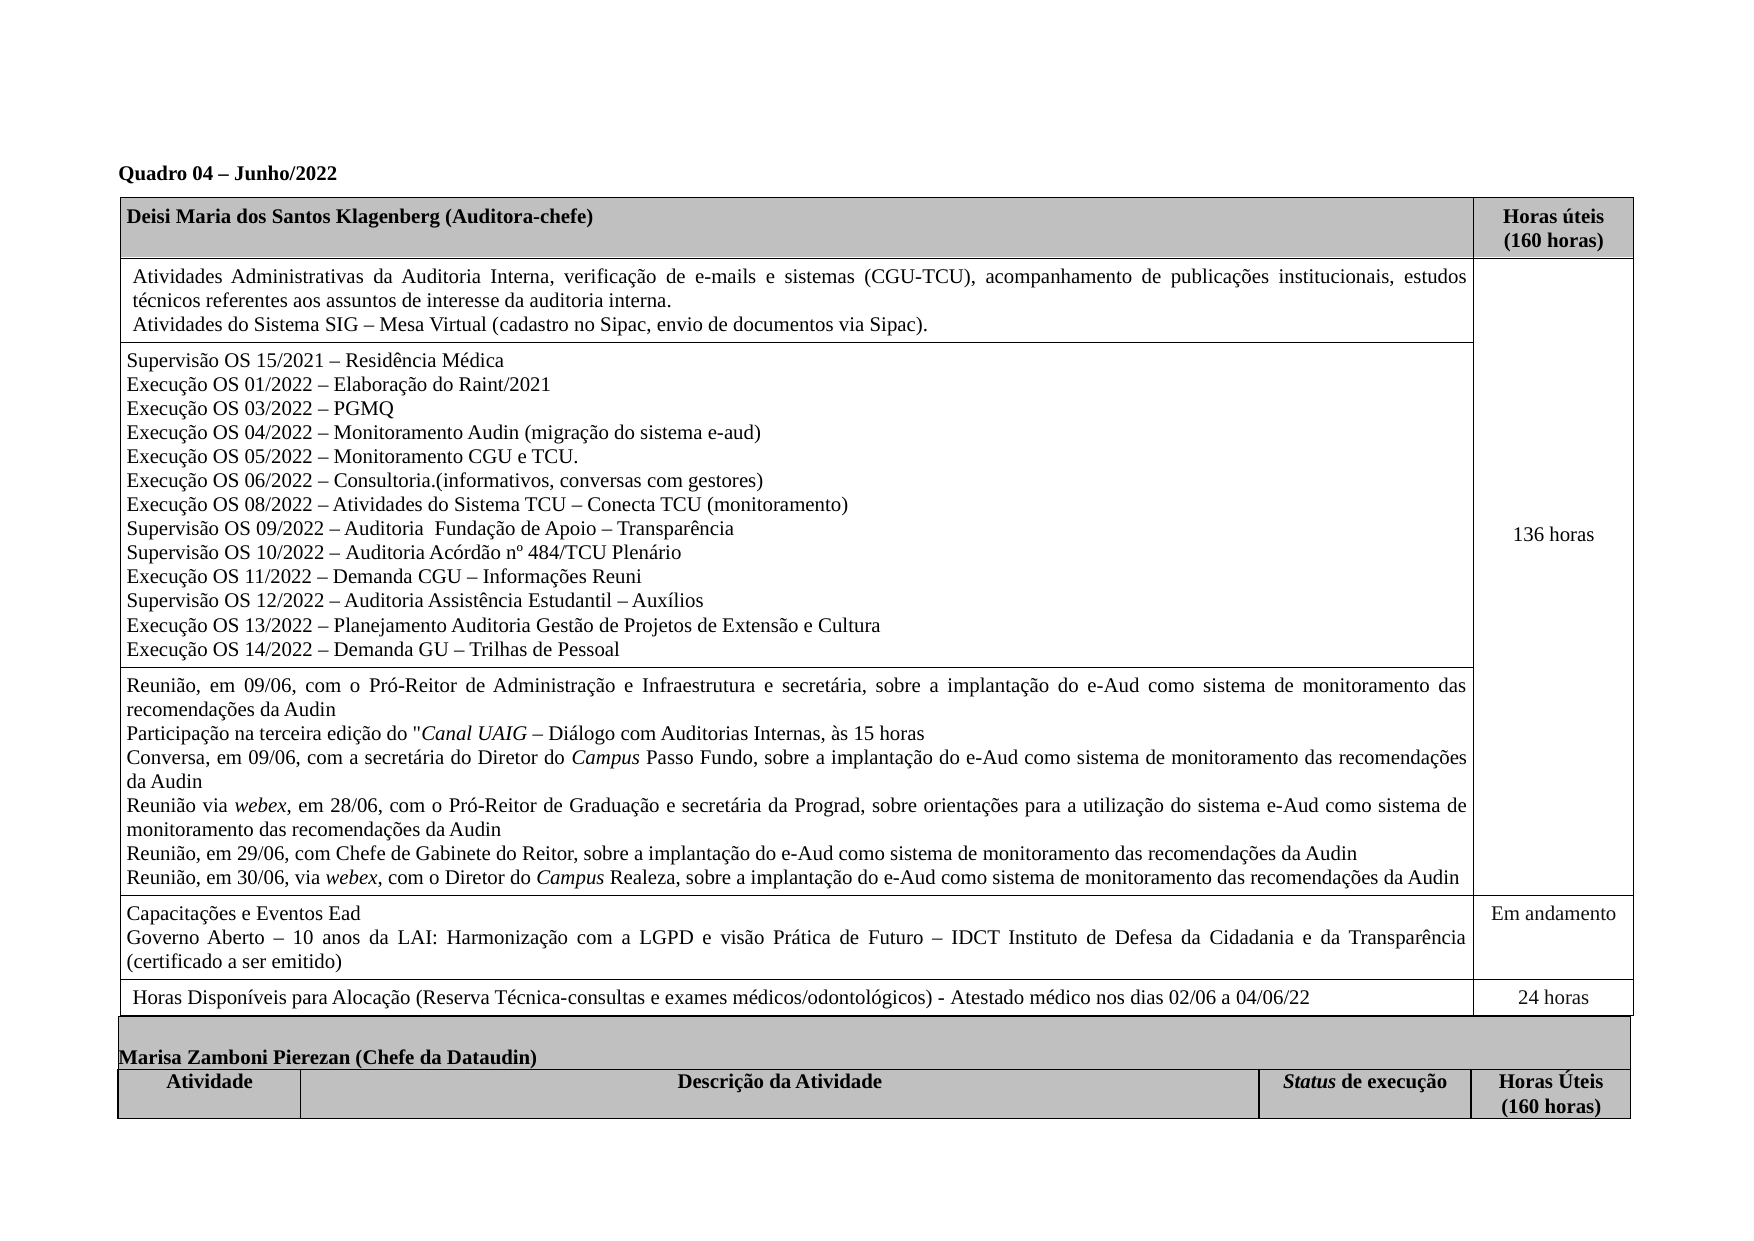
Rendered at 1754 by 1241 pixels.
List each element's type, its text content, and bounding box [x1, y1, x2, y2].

table_cell Capacitações e Eventos Ead Governo Aberto – 10 anos da LAI: Harmonização com a LGPD e visão Prática de Futuro – IDCT Instituto de Defesa da Cidadania e da Transparência (certificado a ser emitido) [121, 896, 1473, 979]
table_cell Descrição da Atividade [301, 1070, 1258, 1118]
table_cell Em andamento [1474, 896, 1633, 979]
table_cell Atividades Administrativas da Auditoria Interna, verificação de e-mails e sistemas (CGU-TCU), acompanhamento de publicações institucionais, estudos técnicos referentes aos assuntos de interesse da auditoria interna. Atividades do Sistema SIG – Mesa Virtual (cadastro no Sipac, envio de documentos via Sipac). [121, 259, 1473, 342]
table_header Marisa Zamboni Pierezan (Chefe da Dataudin) [119, 1017, 1630, 1069]
table_header Horas úteis (160 horas) [1474, 198, 1633, 257]
table_header Deisi Maria dos Santos Klagenberg (Auditora-chefe) [121, 198, 1473, 257]
table_cell Reunião, em 09/06, com o Pró-Reitor de Administração e Infraestrutura e secretária, sobre a implantação do e-Aud como sistema de monitoramento das recomendações da Audin Participação na terceira edição do "Canal UAIG – Diálogo com Auditorias Internas, às 15 horas Conversa, em 09/06, com a secretária do Diretor do Campus Passo Fundo, sobre a implantação do e-Aud como sistema de monitoramento das recomendações da Audin Reunião via webex, em 28/06, com o Pró-Reitor de Graduação e secretária da Prograd, sobre orientações para a utilização do sistema e-Aud como sistema de monitoramento das recomendações da Audin Reunião, em 29/06, com Chefe de Gabinete do Reitor, sobre a implantação do e-Aud como sistema de monitoramento das recomendações da Audin Reunião, em 30/06, via webex, com o Diretor do Campus Realeza, sobre a implantação do e-Aud como sistema de monitoramento das recomendações da Audin [121, 668, 1473, 895]
text Quadro 04 – Junho/2022 [118, 161, 1636, 185]
table_cell Horas Disponíveis para Alocação (Reserva Técnica-consultas e exames médicos/odontológicos) - Atestado médico nos dias 02/06 a 04/06/22 [121, 980, 1473, 1015]
table_cell 24 horas [1474, 980, 1633, 1015]
table_cell Supervisão OS 15/2021 – Residência Médica Execução OS 01/2022 – Elaboração do Raint/2021 Execução OS 03/2022 – PGMQ Execução OS 04/2022 – Monitoramento Audin (migração do sistema e-aud) Execução OS 05/2022 – Monitoramento CGU e TCU. Execução OS 06/2022 – Consultoria.(informativos, conversas com gestores) Execução OS 08/2022 – Atividades do Sistema TCU – Conecta TCU (monitoramento) Supervisão OS 09/2022 – Auditoria Fundação de Apoio – Transparência Supervisão OS 10/2022 – Auditoria Acórdão nº 484/TCU Plenário Execução OS 11/2022 – Demanda CGU – Informações Reuni Supervisão OS 12/2022 – Auditoria Assistência Estudantil – Auxílios Execução OS 13/2022 – Planejamento Auditoria Gestão de Projetos de Extensão e Cultura Execução OS 14/2022 – Demanda GU – Trilhas de Pessoal [121, 343, 1473, 666]
table_cell 136 horas [1474, 259, 1633, 895]
table_cell Horas Úteis (160 horas) [1472, 1070, 1630, 1118]
table_cell Status de execução [1260, 1070, 1470, 1118]
table_cell Atividade [119, 1070, 300, 1118]
